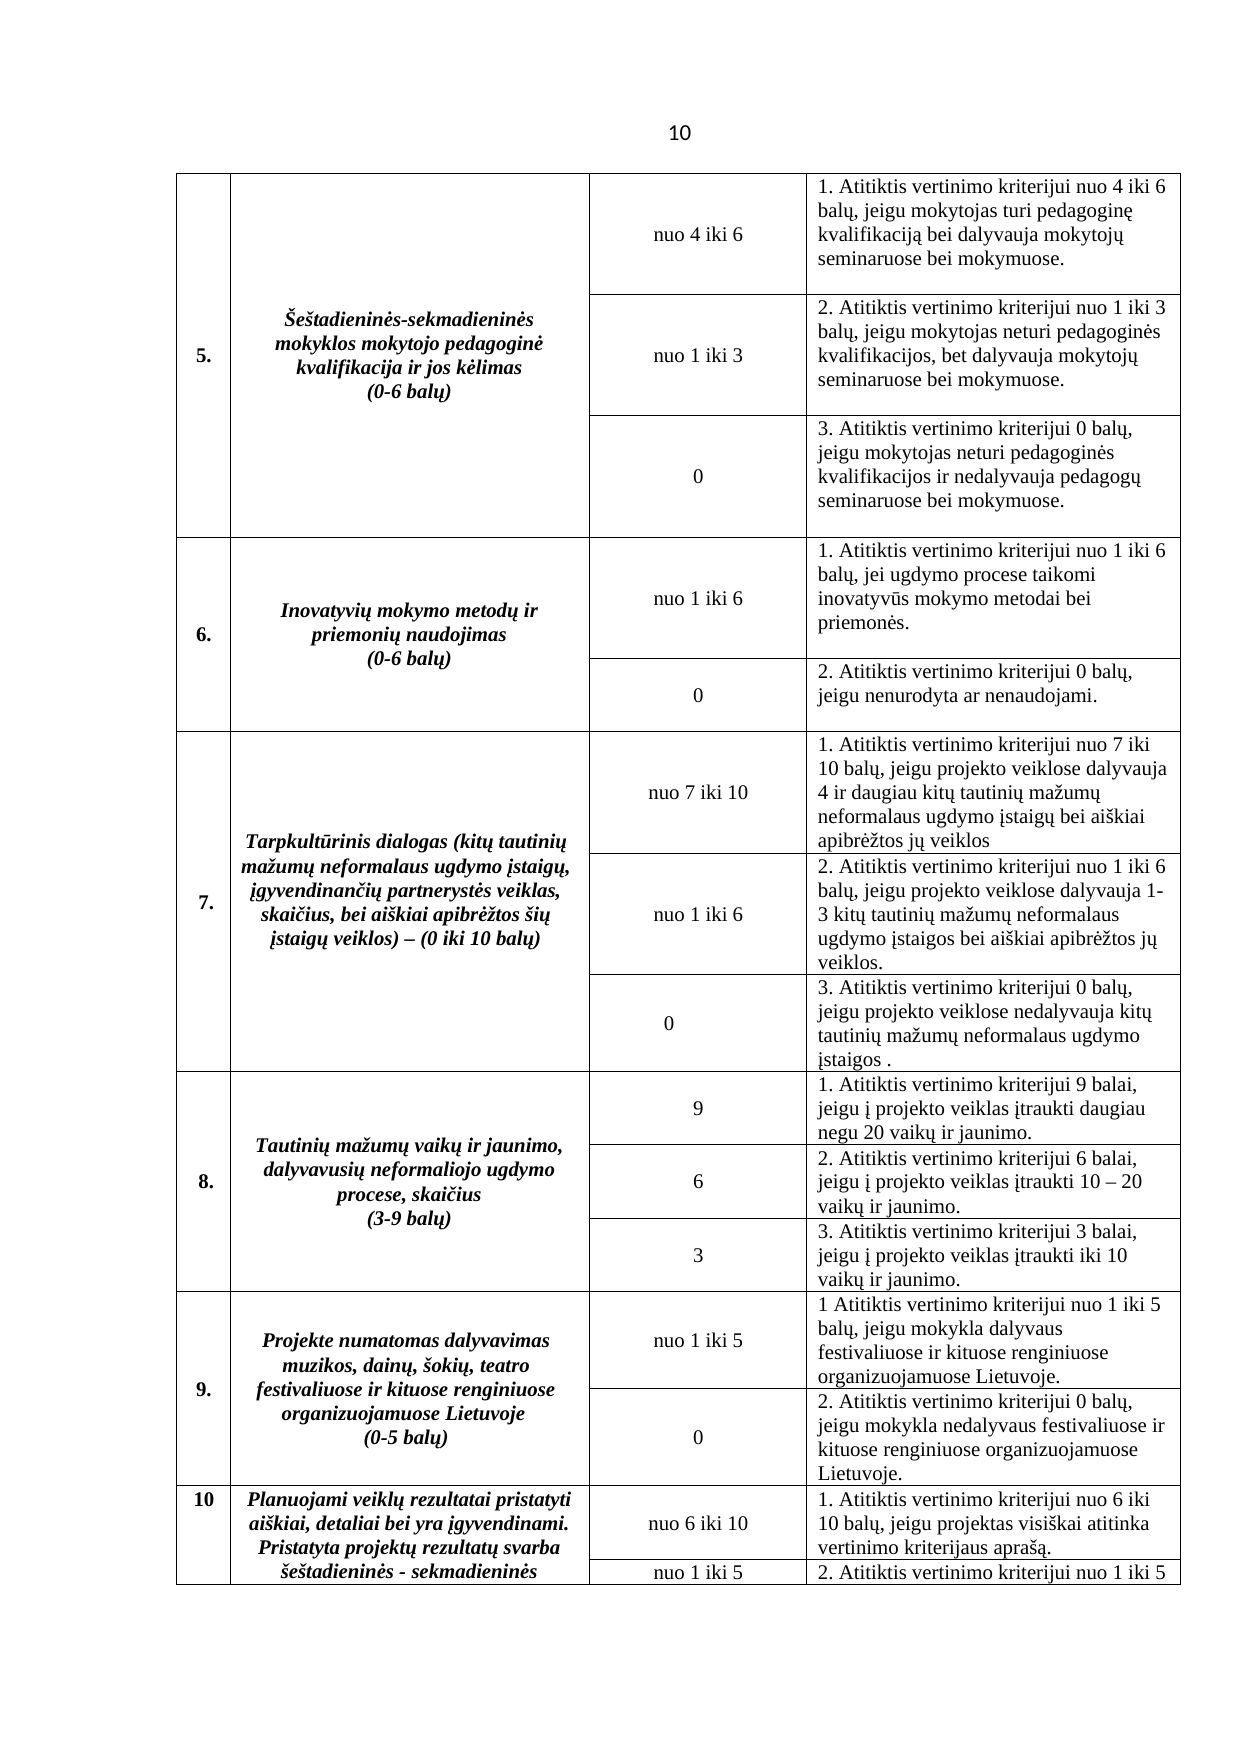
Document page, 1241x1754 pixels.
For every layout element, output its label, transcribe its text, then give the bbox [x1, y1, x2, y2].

table_cell Tautinių mažumų vaikų ir jaunimo, dalyvavusių neformaliojo ugdymo procese, skaičius (3-9 balų) [231, 1072, 589, 1291]
table_cell 0 [590, 1389, 806, 1485]
table_cell nuo 1 iki 5 [590, 1560, 806, 1584]
table_cell 1. Atitiktis vertinimo kriterijui nuo 4 iki 6 balų, jeigu mokytojas turi pedagoginę kvalifikaciją bei dalyvauja mokytojų seminaruose bei mokymuose. [807, 174, 1180, 294]
table_cell nuo 7 iki 10 [590, 732, 806, 852]
table_cell nuo 1 iki 6 [590, 854, 806, 974]
table_cell 6. [177, 538, 230, 731]
table_cell nuo 4 iki 6 [590, 174, 806, 294]
table_cell 1 Atitiktis vertinimo kriterijui nuo 1 iki 5 balų, jeigu mokykla dalyvaus festivaliuose ir kituose renginiuose organizuojamuose Lietuvoje. [807, 1292, 1180, 1388]
table_cell 3. Atitiktis vertinimo kriterijui 3 balai, jeigu į projekto veiklas įtraukti iki 10 vaikų ir jaunimo. [807, 1219, 1180, 1291]
table_cell 7. [177, 732, 230, 1071]
table_cell Inovatyvių mokymo metodų ir priemonių naudojimas (0-6 balų) [231, 538, 589, 731]
table_cell 2. Atitiktis vertinimo kriterijui 0 balų, jeigu nenurodyta ar nenaudojami. [807, 659, 1180, 731]
table_cell nuo 1 iki 5 [590, 1292, 806, 1388]
table_cell 10 [177, 1486, 230, 1584]
table_cell 3. Atitiktis vertinimo kriterijui 0 balų, jeigu projekto veiklose nedalyvauja kitų tautinių mažumų neformalaus ugdymo įstaigos . [807, 975, 1180, 1071]
table_cell nuo 1 iki 6 [590, 538, 806, 658]
table_cell Projekte numatomas dalyvavimas muzikos, dainų, šokių, teatro festivaliuose ir kituose renginiuose organizuojamuose Lietuvoje (0-5 balų) [231, 1292, 589, 1485]
table_cell 3 [590, 1219, 806, 1291]
table_cell 5. [177, 174, 230, 537]
table_cell 9. [177, 1292, 230, 1485]
table_cell nuo 6 iki 10 [590, 1486, 806, 1559]
table_cell Šeštadieninės-sekmadieninės mokyklos mokytojo pedagoginė kvalifikacija ir jos kėlimas (0-6 balų) [231, 174, 589, 537]
table_cell 0 [590, 975, 806, 1071]
table_cell Planuojami veiklų rezultatai pristatyti aiškiai, detaliai bei yra įgyvendinami. Pristatyta projektų rezultatų svarba šeštadieninės - sekmadieninės mokyklos mokinių tautinės tapatybės ugdymui (0-10 balų) [231, 1486, 589, 1584]
table_cell 1. Atitiktis vertinimo kriterijui nuo 1 iki 6 balų, jei ugdymo procese taikomi inovatyvūs mokymo metodai bei priemonės. [807, 538, 1180, 658]
table_cell 0 [590, 416, 806, 537]
table_cell 2. Atitiktis vertinimo kriterijui 6 balai, jeigu į projekto veiklas įtraukti 10 – 20 vaikų ir jaunimo. [807, 1145, 1180, 1218]
table_cell 2. Atitiktis vertinimo kriterijui nuo 1 iki 5 [807, 1560, 1180, 1584]
table_cell 6 [590, 1145, 806, 1218]
table_cell 2. Atitiktis vertinimo kriterijui nuo 1 iki 3 balų, jeigu mokytojas neturi pedagoginės kvalifikacijos, bet dalyvauja mokytojų seminaruose bei mokymuose. [807, 295, 1180, 415]
table_cell 8. [177, 1072, 230, 1291]
table_cell Tarpkultūrinis dialogas (kitų tautinių mažumų neformalaus ugdymo įstaigų, įgyvendinančių partnerystės veiklas, skaičius, bei aiškiai apibrėžtos šių įstaigų veiklos) – (0 iki 10 balų) [231, 732, 589, 1071]
table_cell 2. Atitiktis vertinimo kriterijui 0 balų, jeigu mokykla nedalyvaus festivaliuose ir kituose renginiuose organizuojamuose Lietuvoje. [807, 1389, 1180, 1485]
table_cell 9 [590, 1072, 806, 1144]
table_cell 0 [590, 659, 806, 731]
table_cell 1. Atitiktis vertinimo kriterijui nuo 6 iki 10 balų, jeigu projektas visiškai atitinka vertinimo kriterijaus aprašą. [807, 1486, 1180, 1559]
table_cell 1. Atitiktis vertinimo kriterijui nuo 7 iki 10 balų, jeigu projekto veiklose dalyvauja 4 ir daugiau kitų tautinių mažumų neformalaus ugdymo įstaigų bei aiškiai apibrėžtos jų veiklos [807, 732, 1180, 852]
table_cell 3. Atitiktis vertinimo kriterijui 0 balų, jeigu mokytojas neturi pedagoginės kvalifikacijos ir nedalyvauja pedagogų seminaruose bei mokymuose. [807, 416, 1180, 537]
table_cell 1. Atitiktis vertinimo kriterijui 9 balai, jeigu į projekto veiklas įtraukti daugiau negu 20 vaikų ir jaunimo. [807, 1072, 1180, 1144]
table_cell nuo 1 iki 3 [590, 295, 806, 415]
table_cell 2. Atitiktis vertinimo kriterijui nuo 1 iki 6 balų, jeigu projekto veiklose dalyvauja 1-3 kitų tautinių mažumų neformalaus ugdymo įstaigos bei aiškiai apibrėžtos jų veiklos. [807, 854, 1180, 974]
